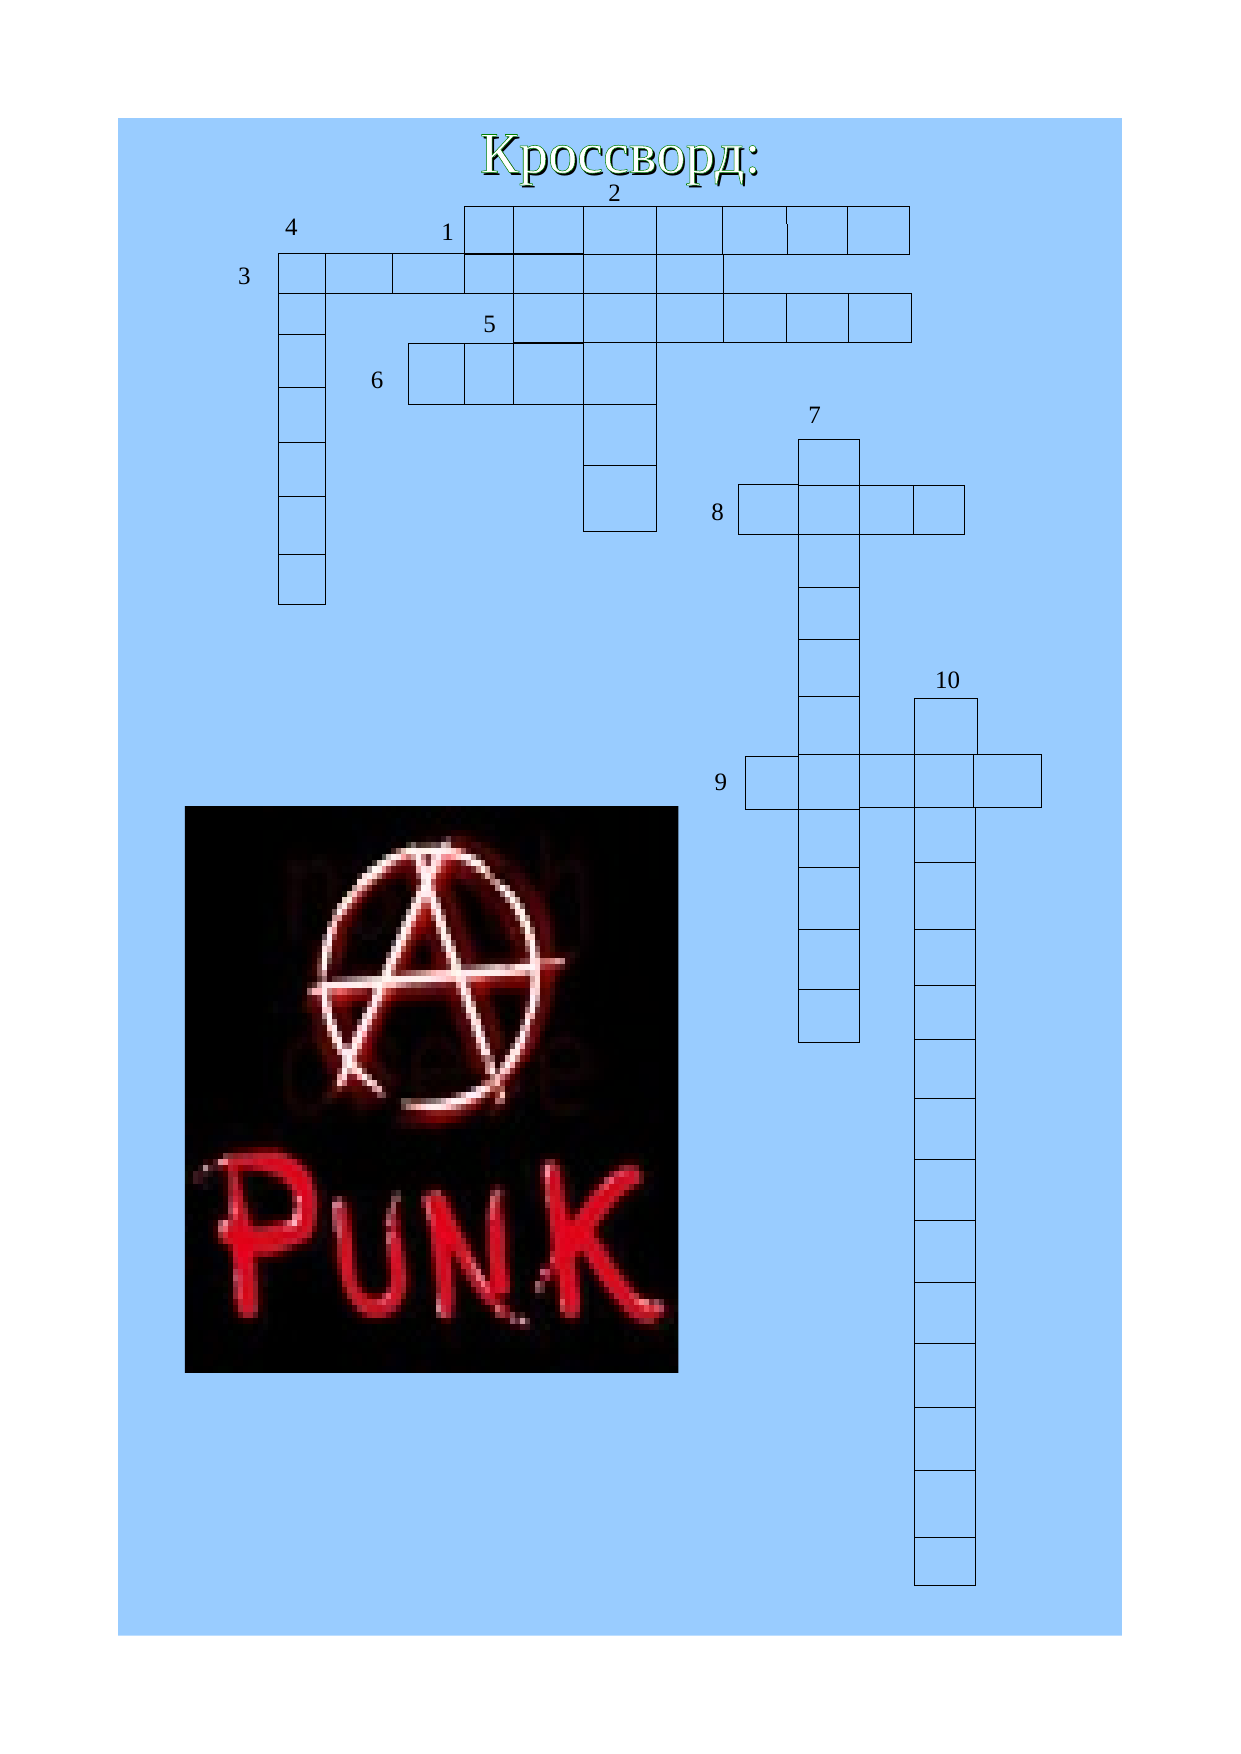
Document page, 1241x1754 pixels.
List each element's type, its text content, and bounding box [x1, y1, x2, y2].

text Кроссворд: [118, 118, 1122, 185]
picture [184, 806, 679, 1373]
